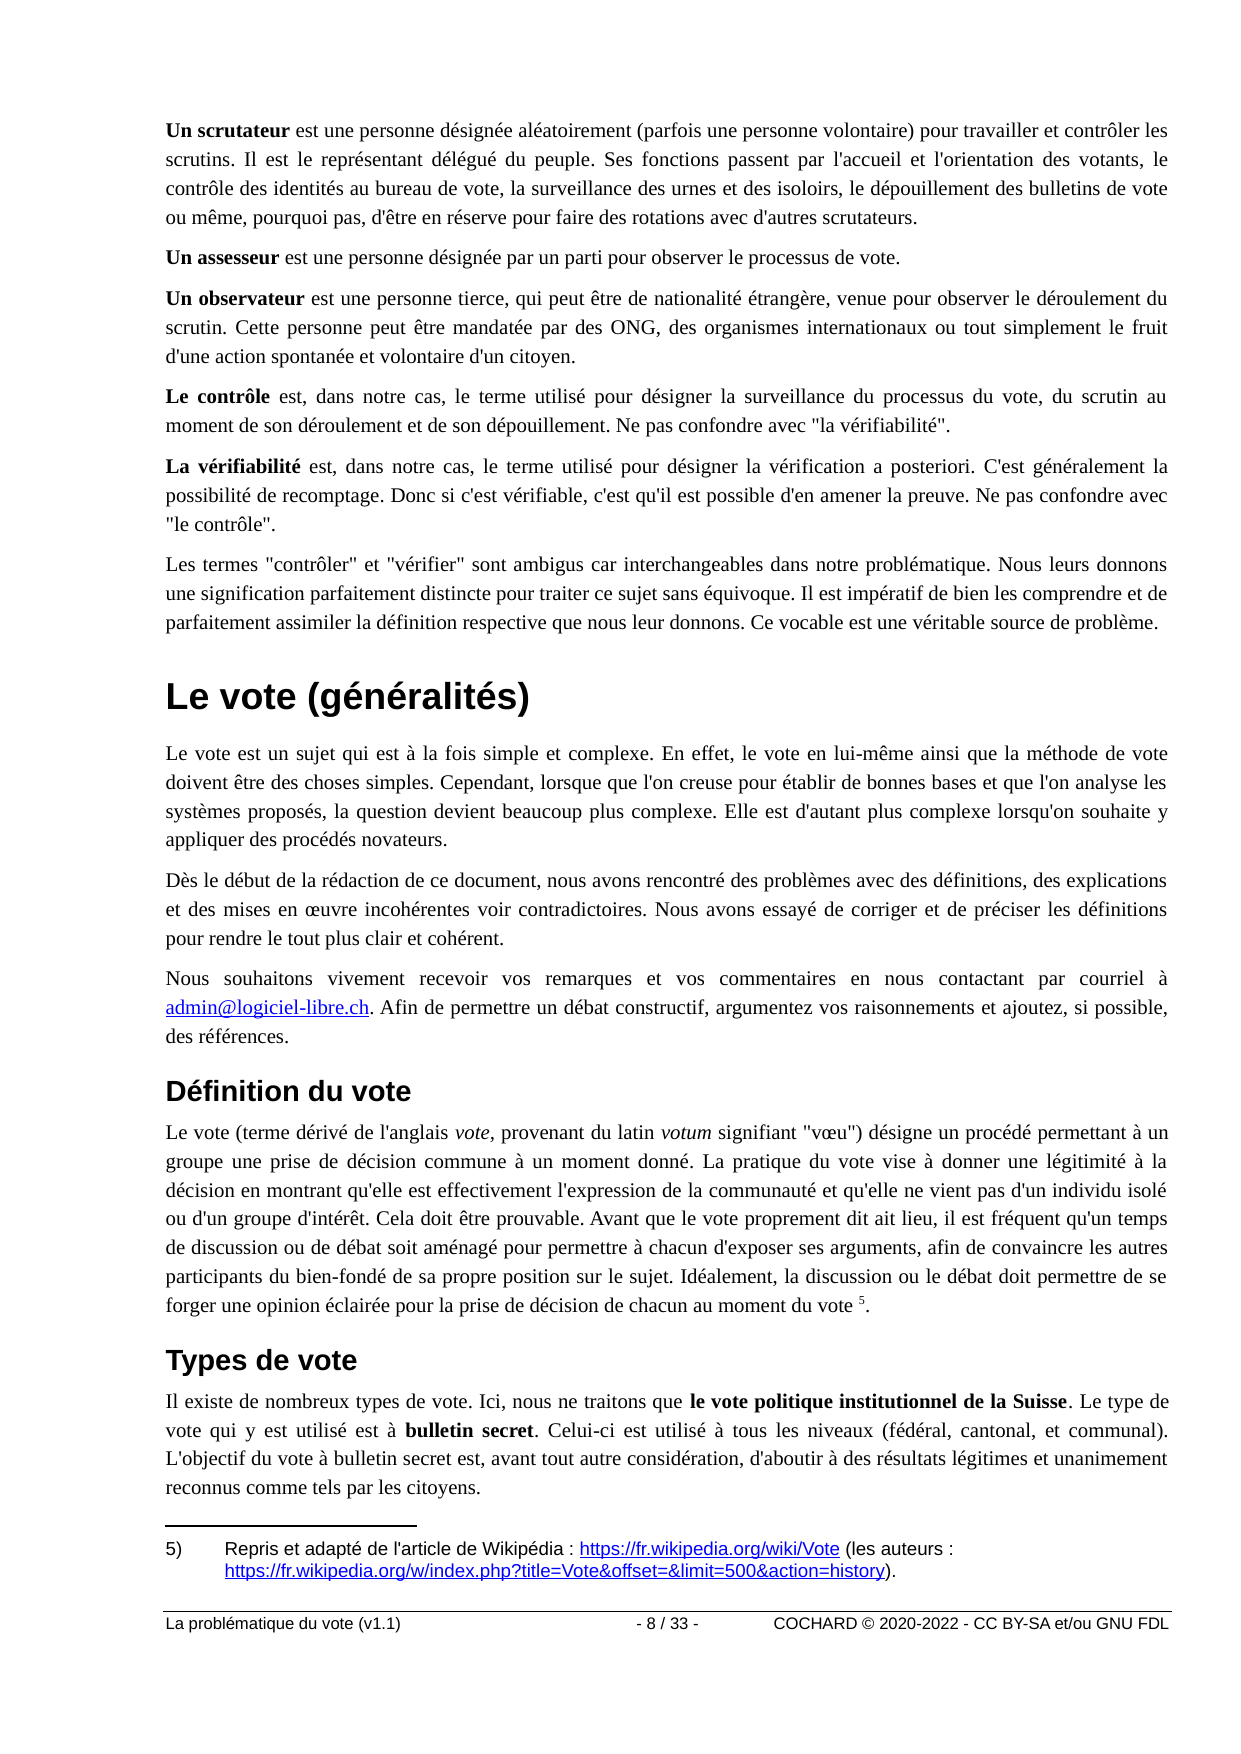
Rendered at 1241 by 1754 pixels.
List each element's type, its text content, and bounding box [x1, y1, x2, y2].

text Repris et adapté de l'article de Wikipédia : https://fr.wikipedia.org/wiki/Vote (les auteurs : https://fr.wikipedia.org/w/index.php?title=Vote&offset=&limit=500&action=history). [165, 1538, 1169, 1581]
text Dès le début de la rédaction de ce document, nous avons rencontré des problèmes avec des définitions, des explications et des mises en œuvre incohérentes voir contradictoires. Nous avons essayé de corriger et de préciser les définitions pour rendre le tout plus clair et cohérent. [165, 868, 1169, 950]
text Un observateur est une personne tierce, qui peut être de nationalité étrangère, venue pour observer le déroulement du scrutin. Cette personne peut être mandatée par des ONG, des organismes internationaux ou tout simplement le fruit d'une action spontanée et volontaire d'un citoyen. [165, 286, 1169, 368]
subtitle Types de vote [165, 1343, 1169, 1376]
subtitle Le vote (généralités) [165, 674, 1169, 717]
text La vérifiabilité est, dans notre cas, le terme utilisé pour désigner la vérification a posteriori. C'est généralement la possibilité de recomptage. Donc si c'est vérifiable, c'est qu'il est possible d'en amener la preuve. Ne pas confondre avec "le contrôle". [165, 454, 1169, 536]
text Un assesseur est une personne désignée par un parti pour observer le processus de vote. [165, 245, 1169, 269]
text Les termes "contrôler" et "vérifier" sont ambigus car interchangeables dans notre problématique. Nous leurs donnons une signification parfaitement distincte pour traiter ce sujet sans équivoque. Il est impératif de bien les comprendre et de parfaitement assimiler la définition respective que nous leur donnons. Ce vocable est une véritable source de problème. [165, 552, 1169, 634]
text Le contrôle est, dans notre cas, le terme utilisé pour désigner la surveillance du processus du vote, du scrutin au moment de son déroulement et de son dépouillement. Ne pas confondre avec "la vérifiabilité". [165, 384, 1169, 437]
subtitle Définition du vote [165, 1074, 1169, 1107]
text Nous souhaitons vivement recevoir vos remarques et vos commentaires en nous contactant par courriel à admin@logiciel-libre.ch. Afin de permettre un débat constructif, argumentez vos raisonnements et ajoutez, si possible, des références. [165, 966, 1169, 1048]
text Un scrutateur est une personne désignée aléatoirement (parfois une personne volontaire) pour travailler et contrôler les scrutins. Il est le représentant délégué du peuple. Ses fonctions passent par l'accueil et l'orientation des votants, le contrôle des identités au bureau de vote, la surveillance des urnes et des isoloirs, le dépouillement des bulletins de vote ou même, pourquoi pas, d'être en réserve pour faire des rotations avec d'autres scrutateurs. [165, 118, 1169, 229]
text Il existe de nombreux types de vote. Ici, nous ne traitons que le vote politique institutionnel de la Suisse. Le type de vote qui y est utilisé est à bulletin secret. Celui-ci est utilisé à tous les niveaux (fédéral, cantonal, et communal). L'objectif du vote à bulletin secret est, avant tout autre considération, d'aboutir à des résultats légitimes et unanimement reconnus comme tels par les citoyens. [165, 1389, 1169, 1499]
text Le vote est un sujet qui est à la fois simple et complexe. En effet, le vote en lui-même ainsi que la méthode de vote doivent être des choses simples. Cependant, lorsque que l'on creuse pour établir de bonnes bases et que l'on analyse les systèmes proposés, la question devient beaucoup plus complexe. Elle est d'autant plus complexe lorsqu'on souhaite y appliquer des procédés novateurs. [165, 741, 1169, 851]
text Le vote (terme dérivé de l'anglais vote, provenant du latin votum signifiant "vœu") désigne un procédé permettant à un groupe une prise de décision commune à un moment donné. La pratique du vote vise à donner une légitimité à la décision en montrant qu'elle est effectivement l'expression de la communauté et qu'elle ne vient pas d'un individu isolé ou d'un groupe d'intérêt. Cela doit être prouvable. Avant que le vote proprement dit ait lieu, il est fréquent qu'un temps de discussion ou de débat soit aménagé pour permettre à chacun d'exposer ses arguments, afin de convaincre les autres participants du bien-fondé de sa propre position sur le sujet. Idéalement, la discussion ou le débat doit permettre de se forger une opinion éclairée pour la prise de décision de chacun au moment du vote . [165, 1120, 1169, 1317]
